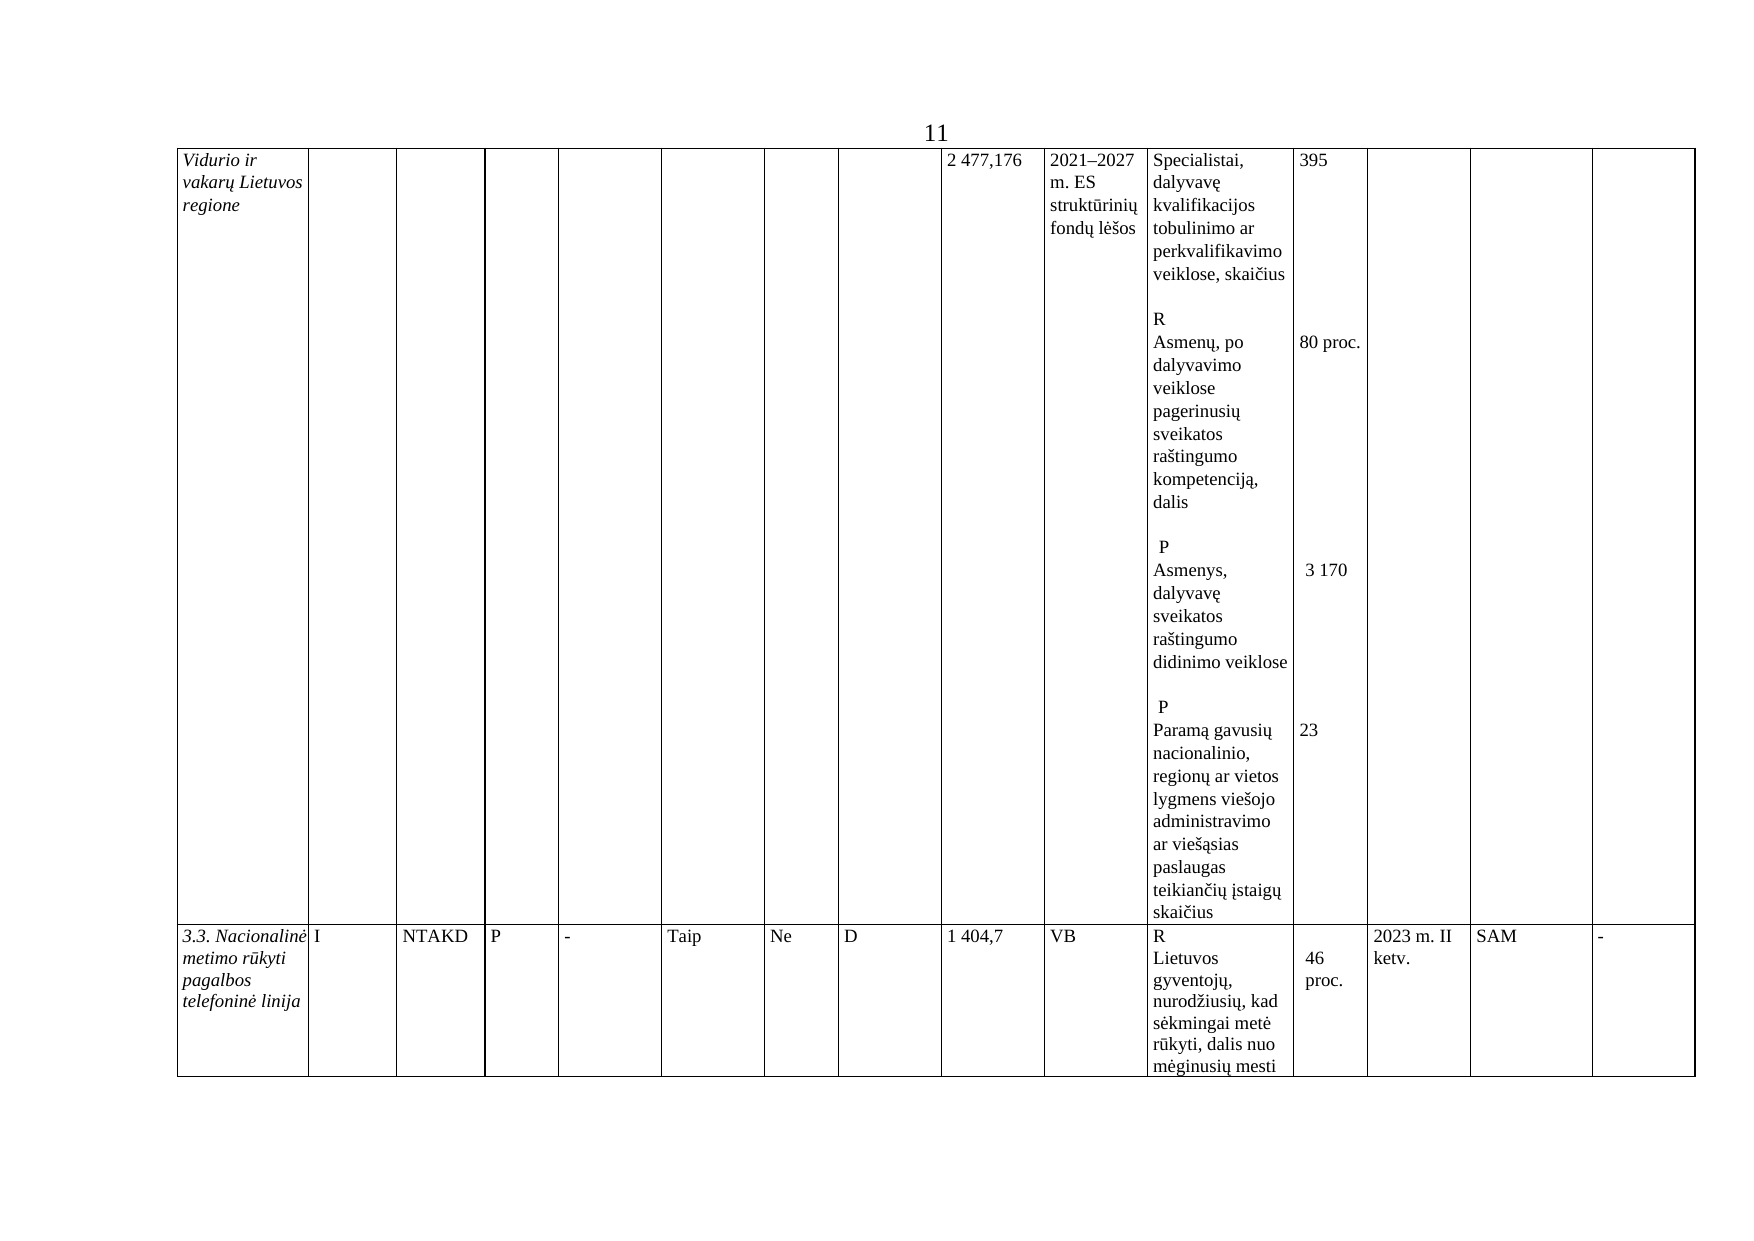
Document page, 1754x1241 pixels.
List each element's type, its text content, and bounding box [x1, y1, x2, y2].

table_cell [1368, 149, 1470, 924]
table_cell 1 404,7 [942, 925, 1044, 1076]
table_cell [486, 149, 558, 924]
table_cell P [486, 925, 558, 1076]
table_cell Vidurio ir vakarų Lietuvos regione [178, 149, 308, 924]
table_cell Specialistai, dalyvavę kvalifikacijos tobulinimo ar perkvalifikavimo veiklose, skaičius R Asmenų, po dalyvavimo veiklose pagerinusių sveikatos raštingumo kompetenciją, dalis P Asmenys, dalyvavę sveikatos raštingumo didinimo veiklose P Paramą gavusių nacionalinio, regionų ar vietos lygmens viešojo administravimo ar viešąsias paslaugas teikiančių įstaigų skaičius [1148, 149, 1293, 924]
table_cell SAM [1471, 925, 1592, 1076]
table_cell - [1593, 925, 1694, 1076]
table_cell 2023 m. II ketv. [1368, 925, 1470, 1076]
table_cell [309, 149, 396, 924]
table_cell R Lietuvos gyventojų, nurodžiusių, kad sėkmingai metė rūkyti, dalis nuo mėginusių mesti [1148, 925, 1293, 1076]
table_cell [839, 149, 941, 924]
table_cell 2021–2027 m. ES struktūrinių fondų lėšos [1045, 149, 1147, 924]
table_cell NTAKD [397, 925, 484, 1076]
table_cell [397, 149, 484, 924]
table_cell [765, 149, 838, 924]
table_cell VB [1045, 925, 1147, 1076]
table_cell - [559, 149, 661, 924]
table_cell Taip [662, 925, 764, 1076]
table_cell Ne [765, 925, 838, 1076]
table_cell [662, 149, 764, 924]
table_cell 2 477,176 [942, 149, 1044, 924]
table_cell 395 80 proc. 3 170 23 [1294, 149, 1367, 924]
table_cell 3.3. Nacionalinė metimo rūkyti pagalbos telefoninė linija [178, 925, 308, 1076]
table_cell D [839, 925, 941, 1076]
table_cell - [1593, 149, 1694, 924]
table_cell [1471, 149, 1592, 924]
table_cell I [309, 925, 396, 1076]
table_cell 46 proc. [1294, 925, 1367, 1076]
table_cell - [559, 925, 661, 1076]
